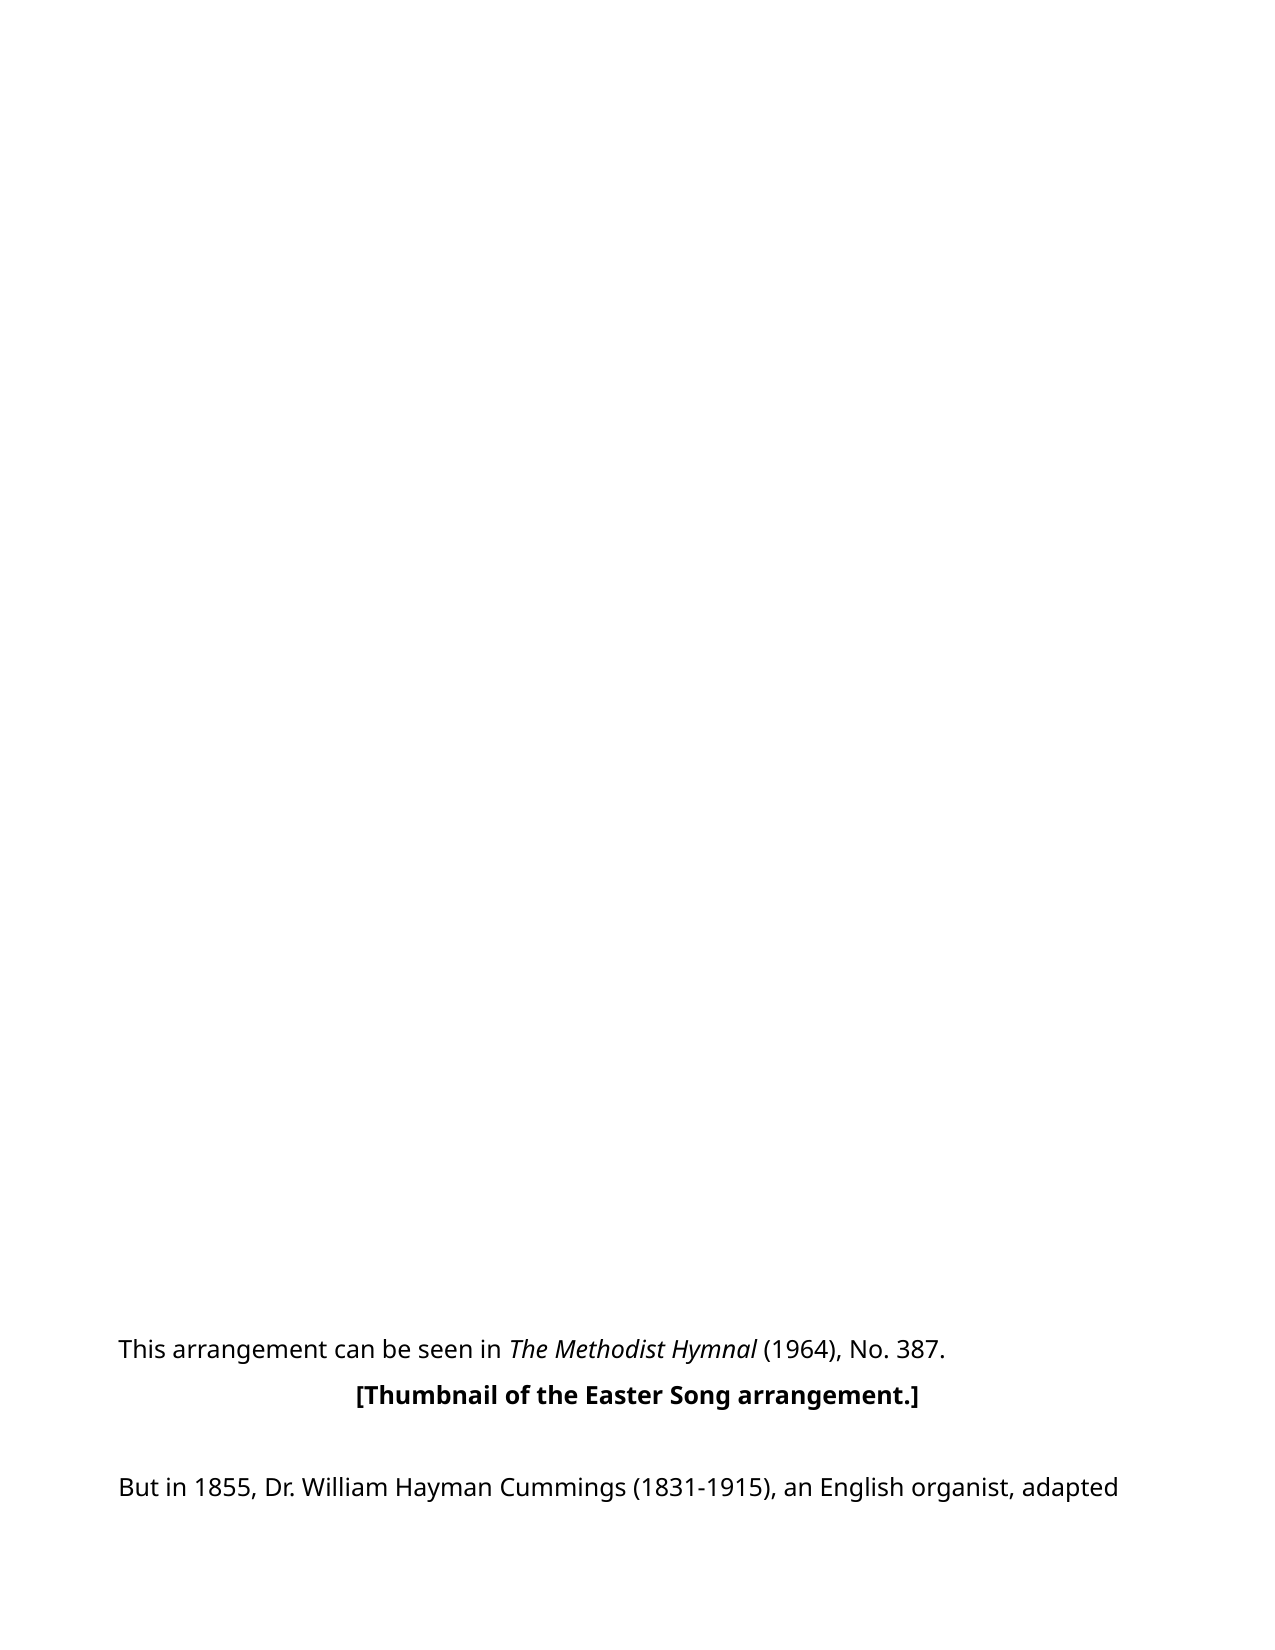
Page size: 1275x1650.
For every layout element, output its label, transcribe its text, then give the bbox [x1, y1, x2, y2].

text This arrangement can be seen in The Methodist Hymnal (1964), No. 387. [118, 1331, 1157, 1366]
text [Thumbnail of the Easter Song arrangement.] [118, 1378, 1157, 1412]
text But in 1855, Dr. William Hayman Cummings (1831-1915), an English organist, adapted [118, 1470, 1157, 1504]
